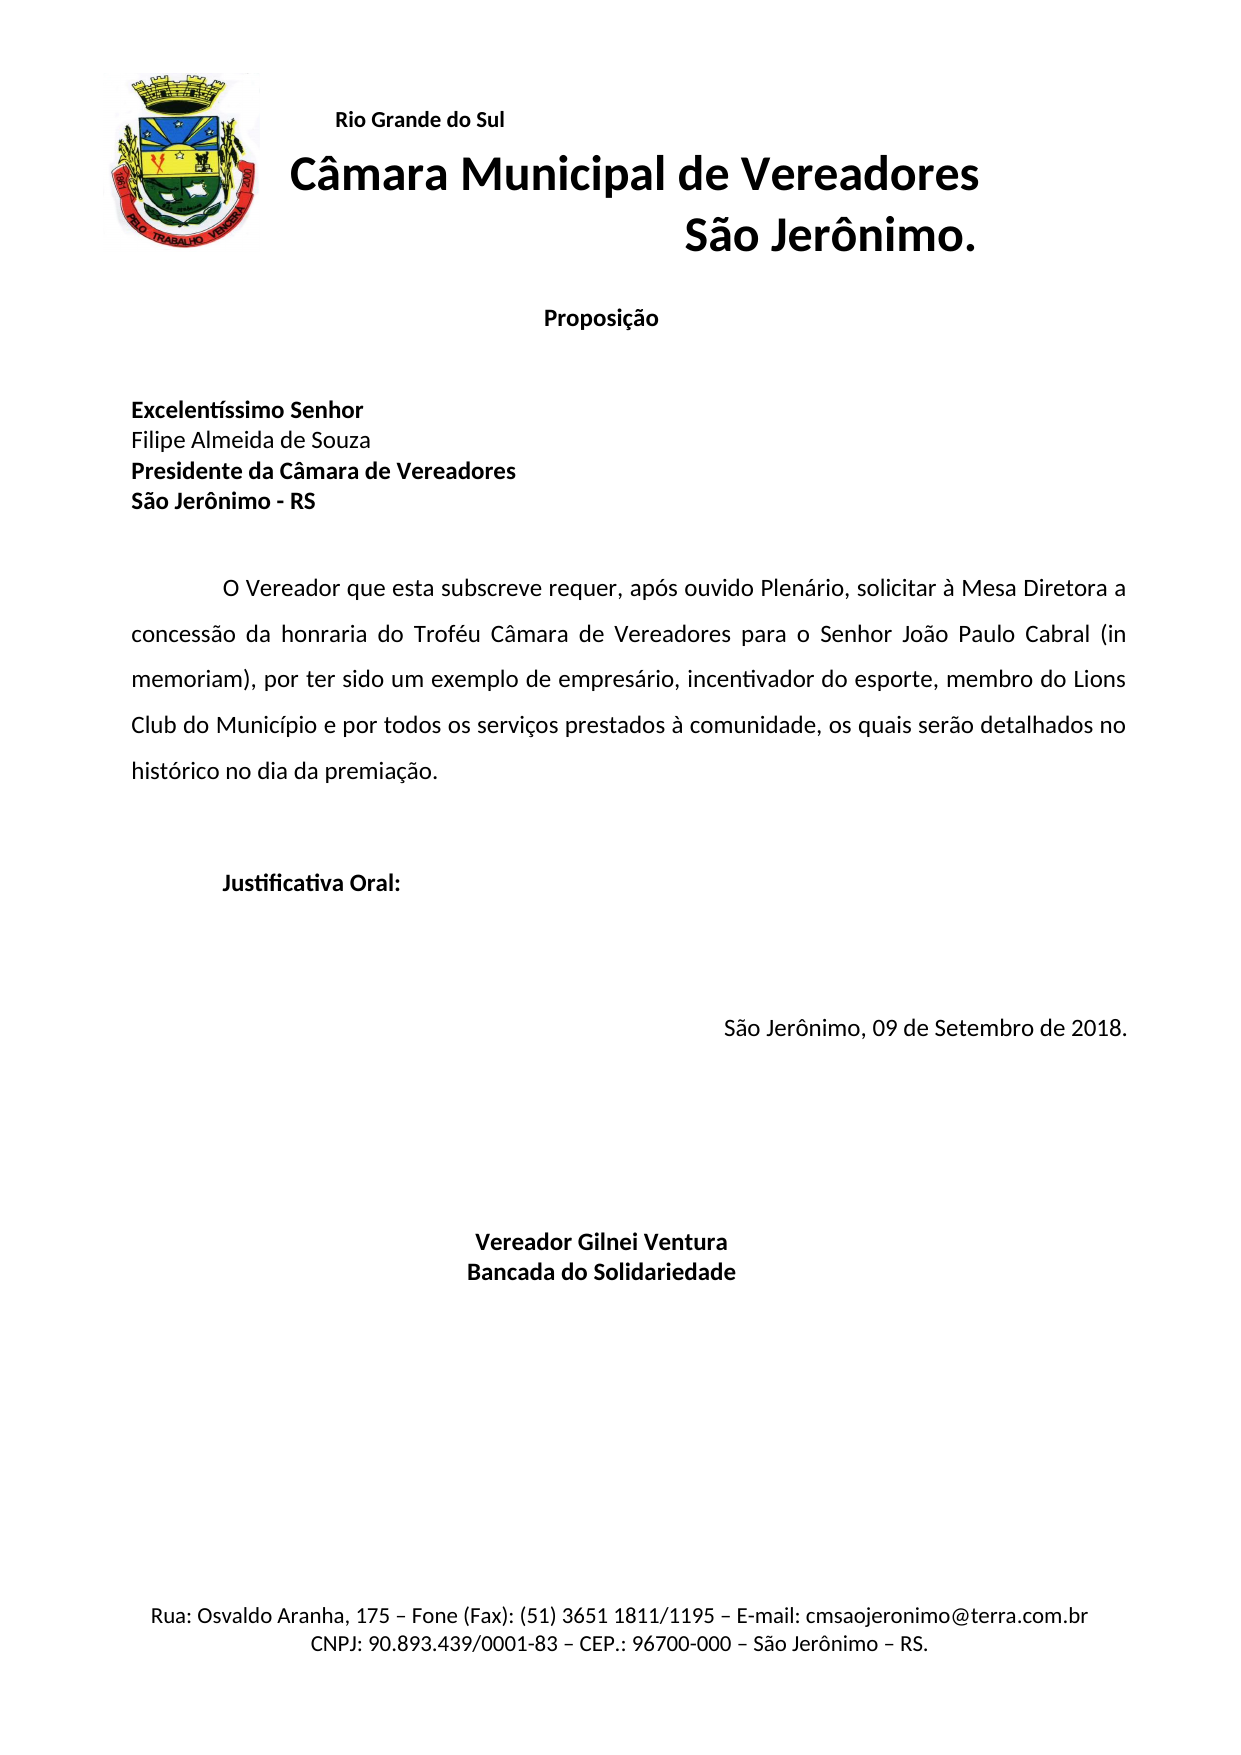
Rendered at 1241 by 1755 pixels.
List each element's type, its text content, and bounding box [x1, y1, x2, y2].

text O Vereador que esta subscreve requer, após ouvido Plenário, solicitar à Mesa Diretora a concessão da honraria do Troféu Câmara de Vereadores para o Senhor João Paulo Cabral (in memoriam), por ter sido um exemplo de empresário, incentivador do esporte, membro do Lions Club do Município e por todos os serviços prestados à comunidade, os quais serão detalhados no histórico no dia da premiação. [131, 572, 1128, 786]
text Justificativa Oral: [149, 867, 1128, 898]
text Presidente da Câmara de Vereadores [131, 455, 1128, 486]
text São Jerônimo - RS [131, 486, 1128, 516]
text Vereador Gilnei Ventura [75, 1226, 1128, 1256]
text Filipe Almeida de Souza [131, 424, 1128, 455]
text Proposição [75, 302, 1128, 333]
text São Jerônimo, 09 de Setembro de 2018. [131, 1012, 1128, 1043]
text Bancada do Solidariedade [75, 1256, 1128, 1287]
text Excelentíssimo Senhor [131, 394, 1128, 424]
